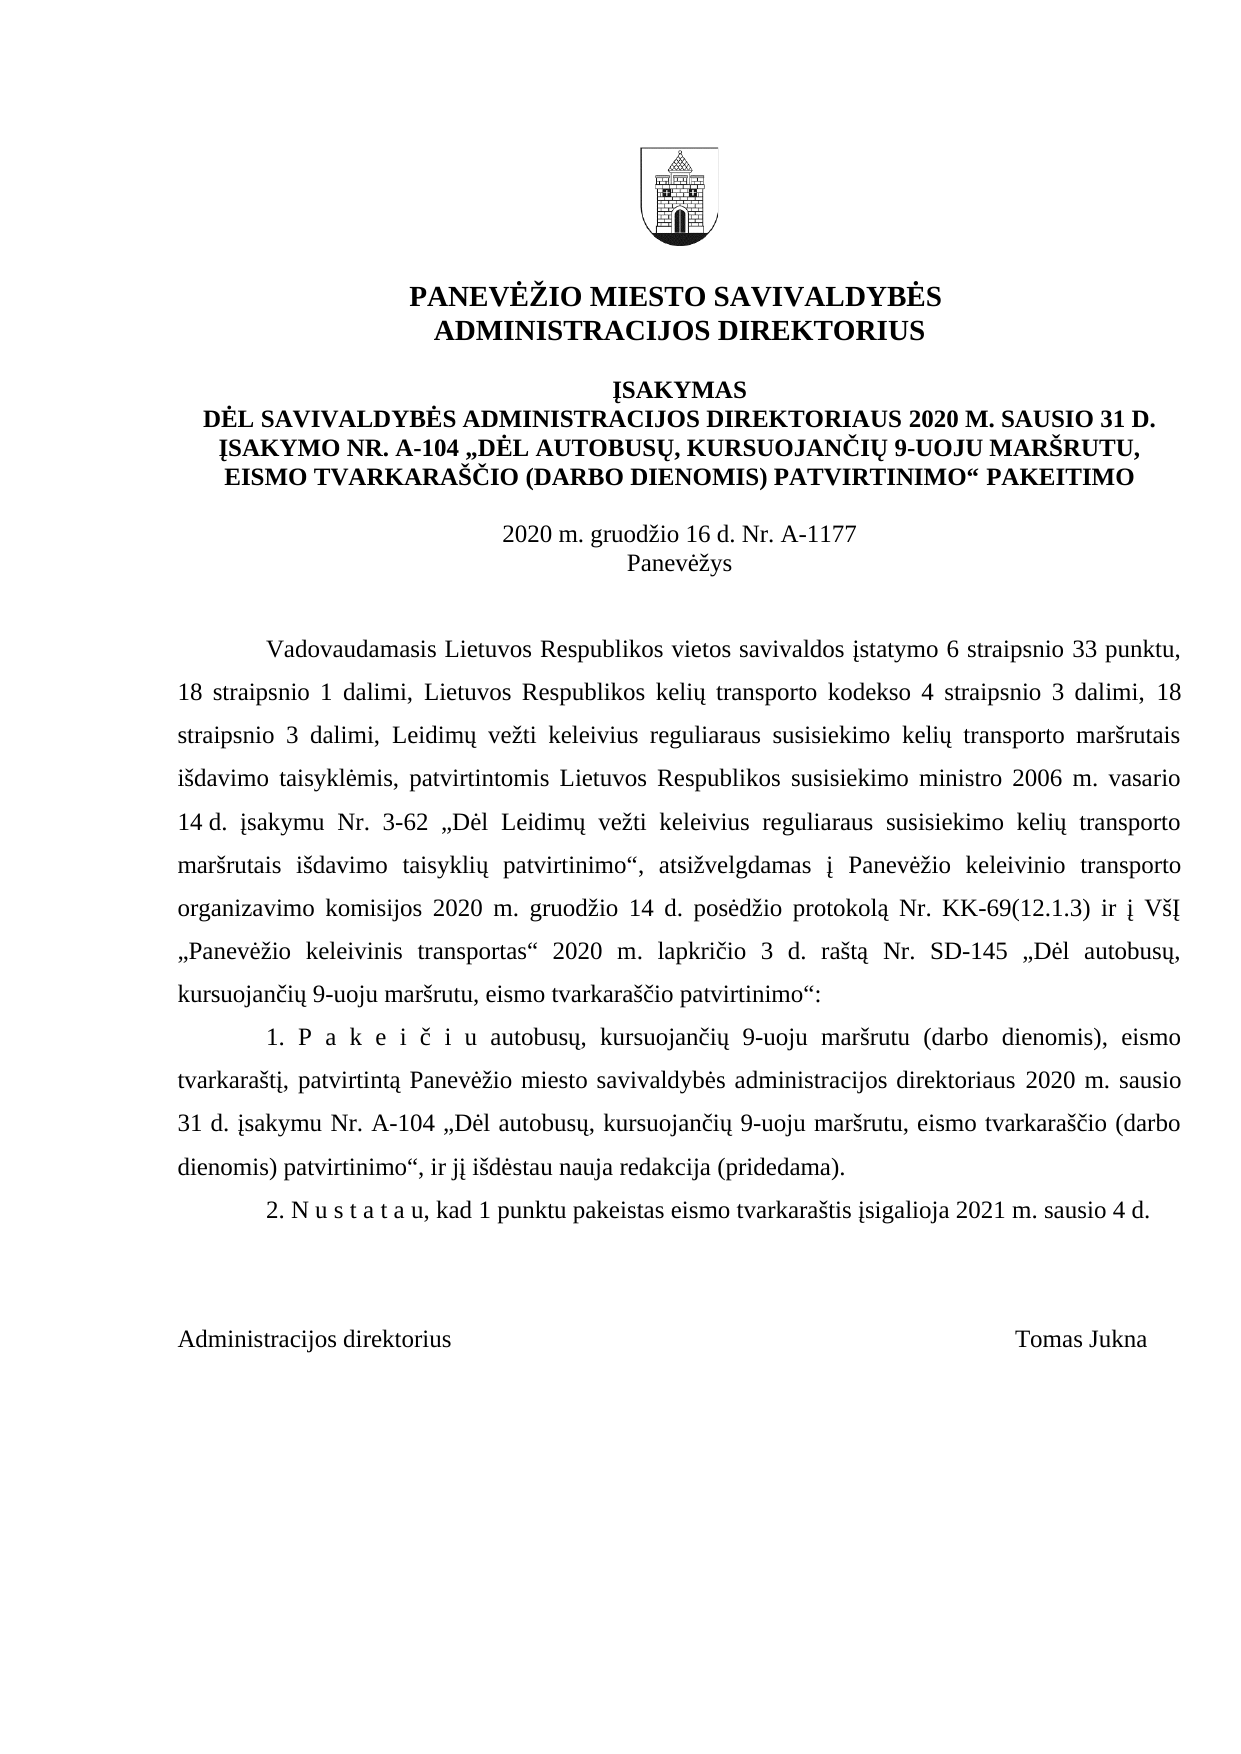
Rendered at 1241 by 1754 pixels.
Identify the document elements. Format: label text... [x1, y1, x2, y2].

text 1. P a k e i č i u autobusų, kursuojančių 9-uoju maršrutu (darbo dienomis), eismo tvarkaraštį, patvirtintą Panevėžio miesto savivaldybės administracijos direktoriaus 2020 m. sausio 31 d. įsakymu Nr. A-104 „Dėl autobusų, kursuojančių 9-uoju maršrutu, eismo tvarkaraščio (darbo dienomis) patvirtinimo“, ir jį išdėstau nauja redakcija (pridedama). [177, 1022, 1182, 1180]
text ĮSAKYMAS [177, 375, 1181, 404]
text DĖL SAVIVALDYBĖS ADMINISTRACIJOS DIREKTORIAUS 2020 M. SAUSIO 31 D. ĮSAKYMO NR. A-104 „DĖL AUTOBUSŲ, KURSUOJANČIŲ 9-UOJU MARŠRUTU, EISMO TVARKARAŠČIO (DARBO DIENOMIS) PATVIRTINIMO“ PAKEITIMO [177, 404, 1181, 490]
text PANEVĖŽIO MIESTO SAVIVALDYBĖS [177, 279, 1181, 313]
text Panevėžys [177, 548, 1181, 577]
text 2. N u s t a t a u, kad 1 punktu pakeistas eismo tvarkaraštis įsigalioja 2021 m. sausio 4 d. [177, 1195, 1182, 1223]
text ADMINISTRACIJOS DIREKTORIUS [177, 313, 1181, 347]
text Vadovaudamasis Lietuvos Respublikos vietos savivaldos įstatymo 6 straipsnio 33 punktu, 18 straipsnio 1 dalimi, Lietuvos Respublikos kelių transporto kodekso 4 straipsnio 3 dalimi, 18 straipsnio 3 dalimi, Leidimų vežti keleivius reguliaraus susisiekimo kelių transporto maršrutais išdavimo taisyklėmis, patvirtintomis Lietuvos Respublikos susisiekimo ministro 2006 m. vasario 14 d. įsakymu Nr. 3-62 „Dėl Leidimų vežti keleivius reguliaraus susisiekimo kelių transporto maršrutais išdavimo taisyklių patvirtinimo“, atsižvelgdamas į Panevėžio keleivinio transporto organizavimo komisijos 2020 m. gruodžio 14 d. posėdžio protokolą Nr. KK-69(12.1.3) ir į VšĮ „Panevėžio keleivinis transportas“ 2020 m. lapkričio 3 d. raštą Nr. SD-145 „Dėl autobusų, kursuojančių 9-uoju maršrutu, eismo tvarkaraščio patvirtinimo“: [177, 634, 1181, 1008]
text 2020 m. gruodžio 16 d. Nr. A-1177 [177, 519, 1181, 548]
text Administracijos direktorius Tomas Jukna [177, 1324, 1181, 1353]
